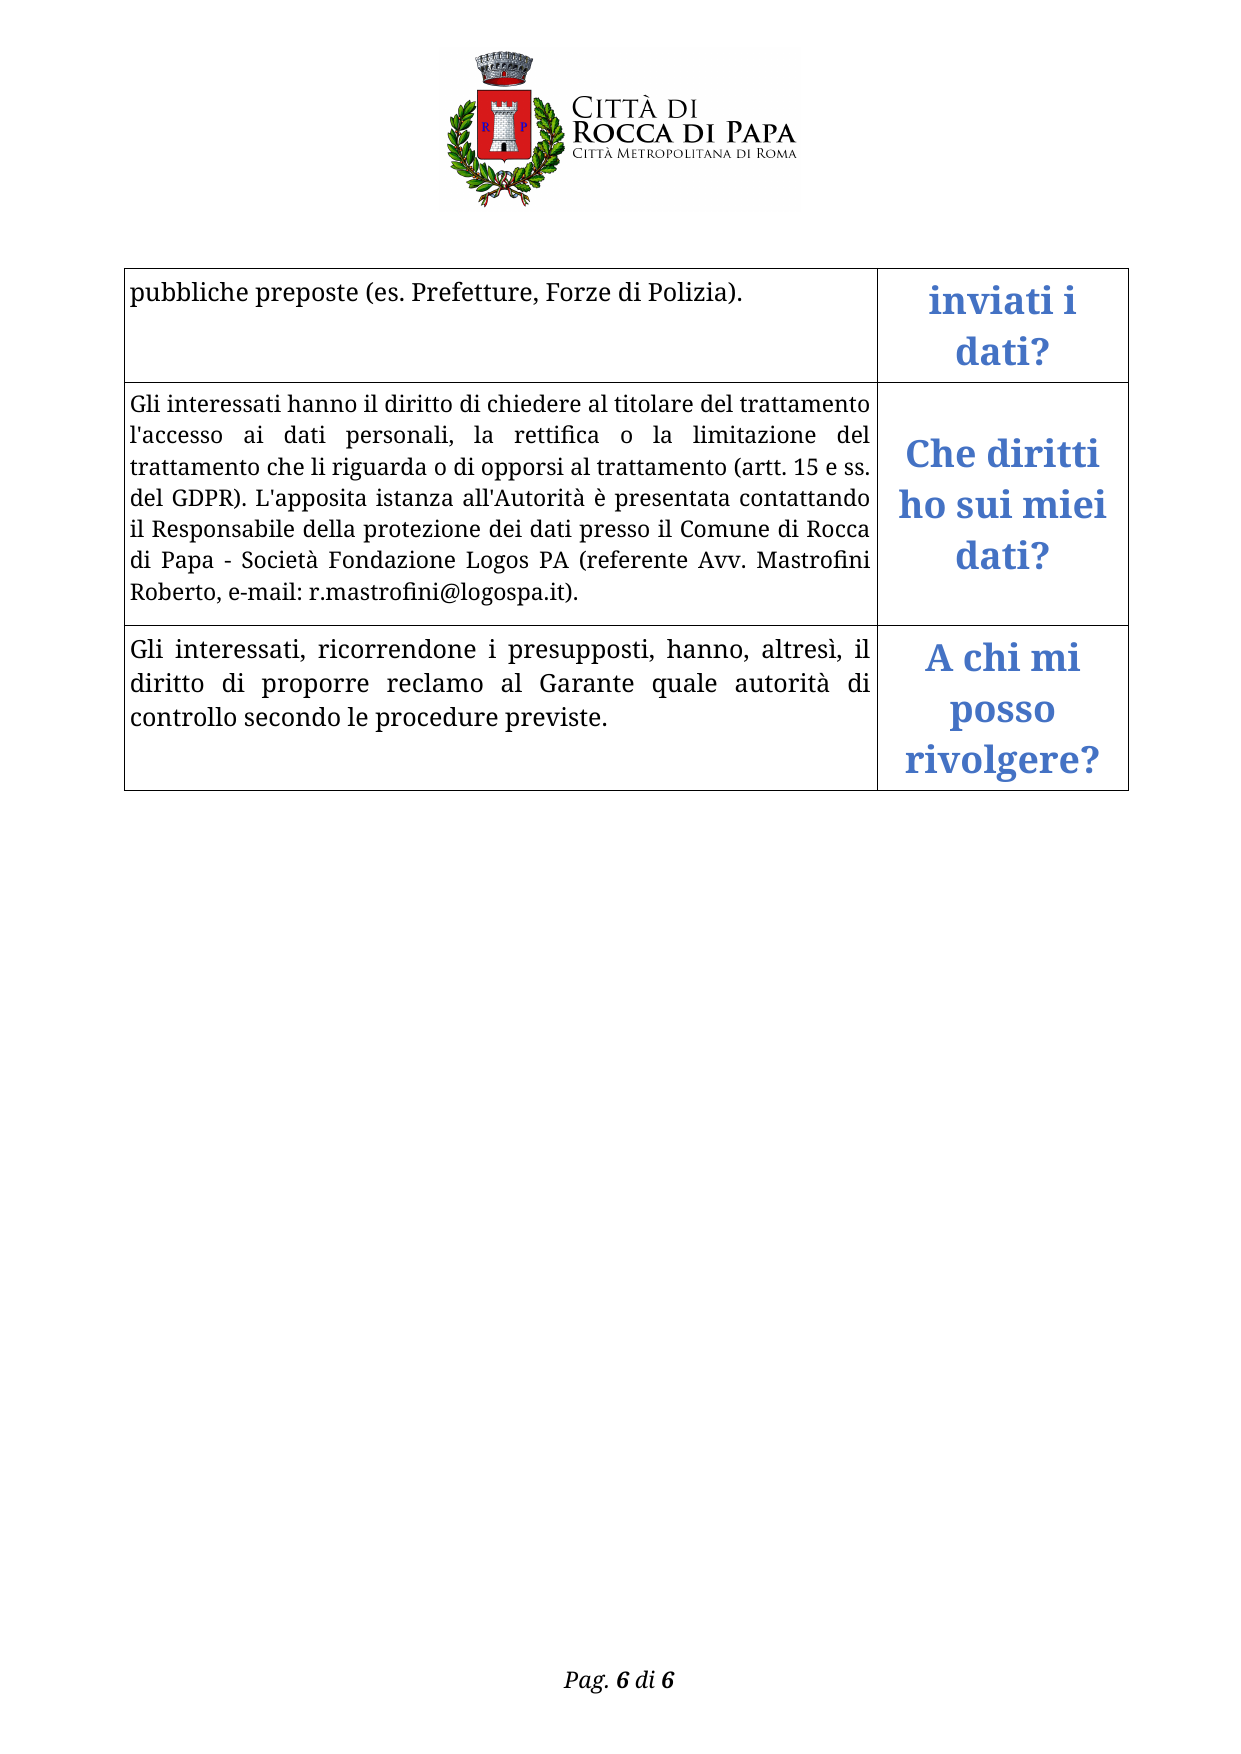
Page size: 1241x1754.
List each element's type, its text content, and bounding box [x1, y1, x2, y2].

table_cell Che diritti ho sui miei dati? [878, 383, 1128, 625]
table_cell Gli interessati, ricorrendone i presupposti, hanno, altresì, il diritto di proporre reclamo al Garante quale autorità di controllo secondo le procedure previste. [125, 626, 877, 790]
table_cell Gli interessati hanno il diritto di chiedere al titolare del trattamento l'accesso ai dati personali, la rettifica o la limitazione del trattamento che li riguarda o di opporsi al trattamento (artt. 15 e ss. del GDPR). L'apposita istanza all'Autorità è presentata contattando il Responsabile della protezione dei dati presso il Comune di Rocca di Papa - Società Fondazione Logos PA (referente Avv. Mastrofini Roberto, e-mail: r.mastrofini@logospa.it). [125, 383, 877, 625]
table_cell inviati i dati? [878, 269, 1128, 382]
table_cell A chi mi posso rivolgere? [878, 626, 1128, 790]
table_cell pubbliche preposte (es. Prefetture, Forze di Polizia). [125, 269, 877, 382]
